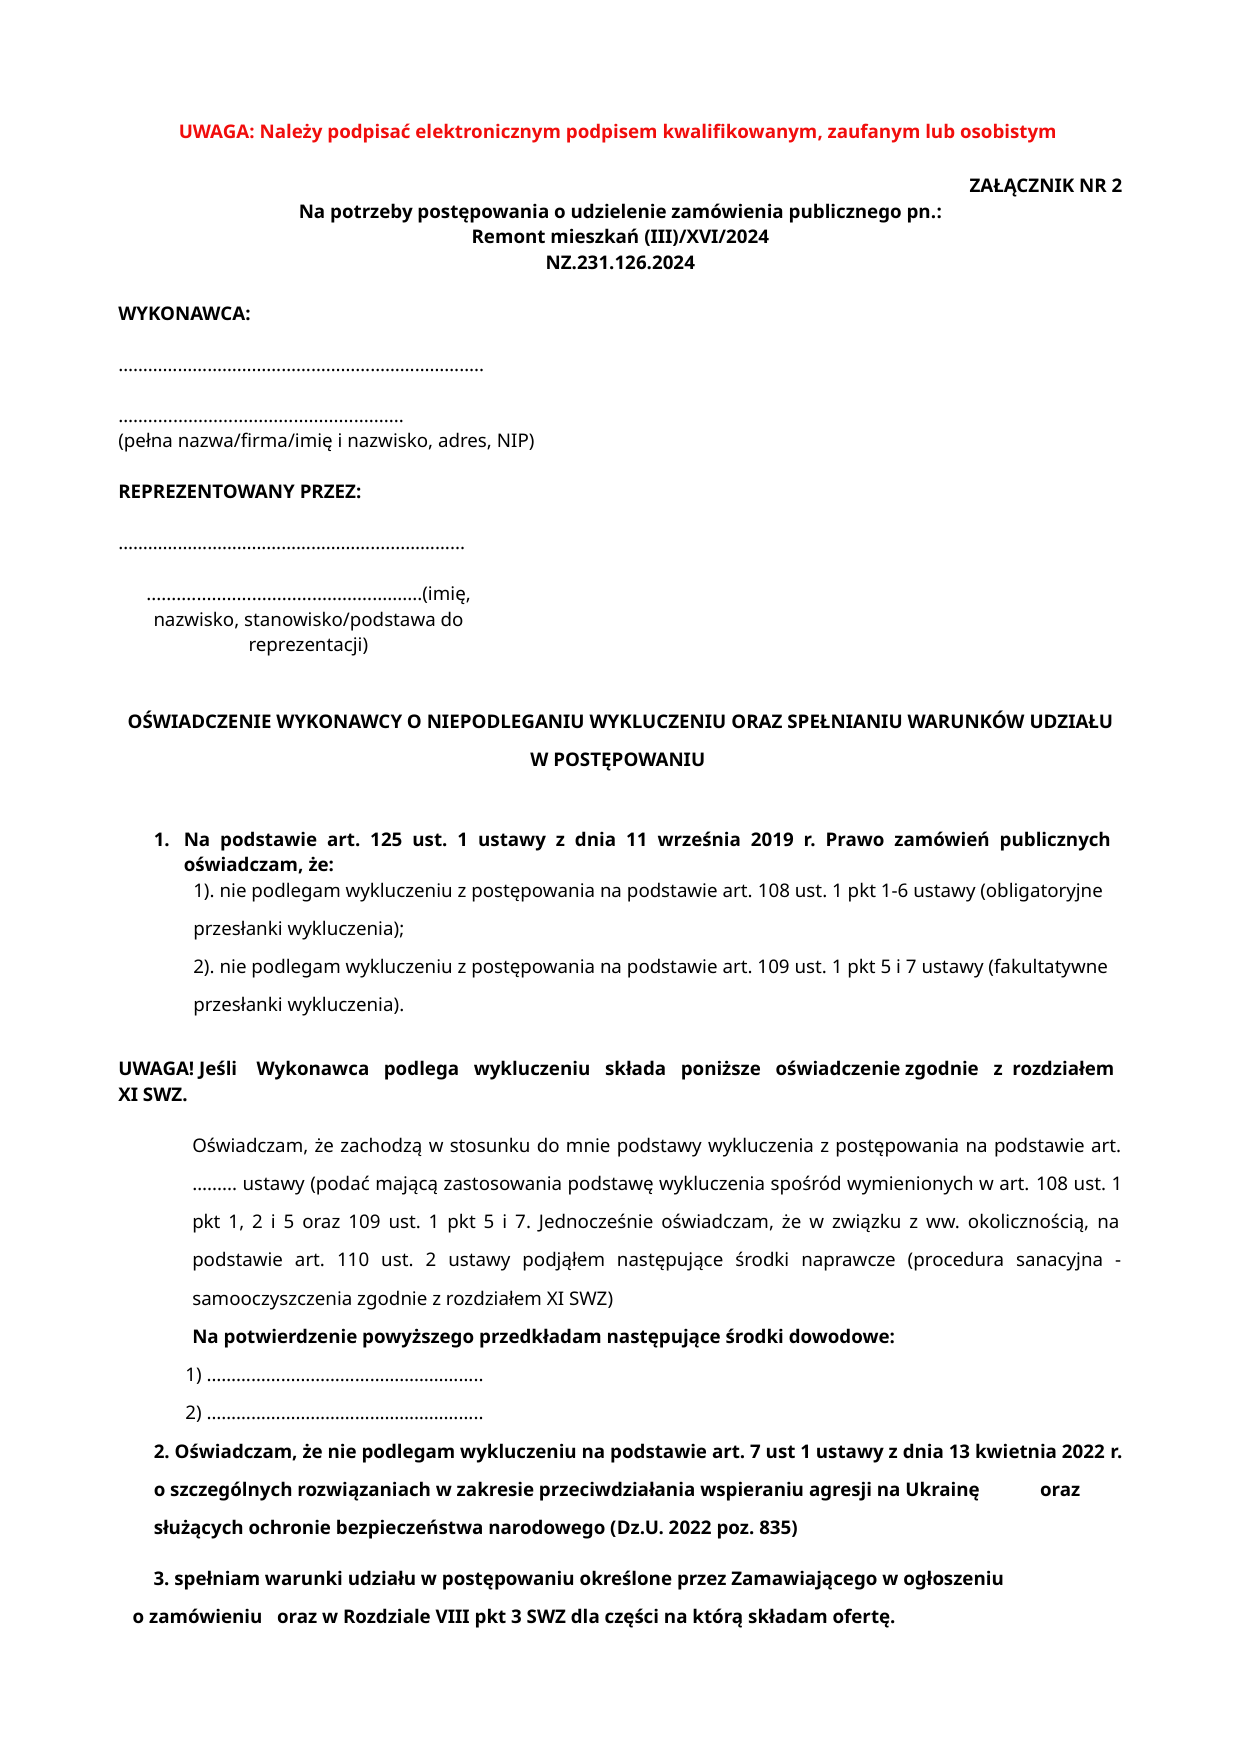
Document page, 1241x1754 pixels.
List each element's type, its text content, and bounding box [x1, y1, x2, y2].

text 2) ……………………………………………….. [118, 1400, 1119, 1425]
text WYKONAWCA: [118, 300, 1122, 326]
text .......................................................(imię, nazwisko, stanowisko/podstawa do reprezentacji) [118, 581, 498, 657]
text ZAŁĄCZNIK NR 2 [118, 172, 1122, 198]
list 2. Oświadczam, że nie podlegam wykluczeniu na podstawie art. 7 ust 1 ustawy z dnia 13 kwietnia 2022 r. o szczególnych rozwiązaniach w zakresie przeciwdziałania wspieraniu agresji na Ukrainę oraz służących ochronie bezpieczeństwa narodowego (Dz.U. 2022 poz. 835) [118, 1438, 1122, 1540]
list 3. spełniam warunki udziału w postępowaniu określone przez Zamawiającego w ogłoszeniu o zamówieniu oraz w Rozdziale VIII pkt 3 SWZ dla części na którą składam ofertę. [118, 1565, 1122, 1629]
text ……………………………………………………………….. [118, 351, 502, 377]
list 2). nie podlegam wykluczeniu z postępowania na podstawie art. 109 ust. 1 pkt 5 i 7 ustawy (fakultatywne przesłanki wykluczenia). [156, 953, 1122, 1017]
text Remont mieszkań (III)/XVI/2024 [118, 223, 1122, 249]
text REPREZENTOWANY PRZEZ: [118, 479, 1122, 504]
text 1) ……………………………………………….. [118, 1361, 1119, 1387]
text (pełna nazwa/firma/imię i nazwisko, adres, NIP) [118, 428, 558, 453]
text Na potwierdzenie powyższego przedkładam następujące środki dowodowe: [118, 1323, 1122, 1349]
text UWAGA! Jeśli Wykonawca podlega wykluczeniu składa poniższe oświadczenie zgodnie z rozdziałem XI SWZ. [118, 1056, 1122, 1107]
text UWAGA: Należy podpisać elektronicznym podpisem kwalifikowanym, zaufanym lub osobistym [118, 118, 1122, 172]
text Oświadczam, że zachodzą w stosunku do mnie podstawy wykluczenia z postępowania na podstawie art. …...... ustawy (podać mającą zastosowania podstawę wykluczenia spośród wymienionych w art. 108 ust. 1 pkt 1, 2 i 5 oraz 109 ust. 1 pkt 5 i 7. Jednocześnie oświadczam, że w związku z ww. okolicznością, na podstawie art. 110 ust. 2 ustawy podjąłem następujące środki naprawcze (procedura sanacyjna - samooczyszczenia zgodnie z rozdziałem XI SWZ) [192, 1132, 1122, 1311]
text ……................................................... [118, 402, 502, 428]
text …………………………………………….......………... [118, 530, 498, 555]
list 1. Na podstawie art. 125 ust. 1 ustawy z dnia 11 września 2019 r. Prawo zamówień publicznych oświadczam, że: [118, 826, 1122, 877]
text NZ.231.126.2024 [118, 249, 1122, 274]
text Na potrzeby postępowania o udzielenie zamówienia publicznego pn.: [118, 198, 1122, 223]
list 1). nie podlegam wykluczeniu z postępowania na podstawie art. 108 ust. 1 pkt 1-6 ustawy (obligatoryjne przesłanki wykluczenia); [156, 877, 1122, 941]
text OŚWIADCZENIE WYKONAWCY O NIEPODLEGANIU WYKLUCZENIU ORAZ SPEŁNIANIU WARUNKÓW UDZIAŁU W POSTĘPOWANIU [118, 708, 1122, 772]
